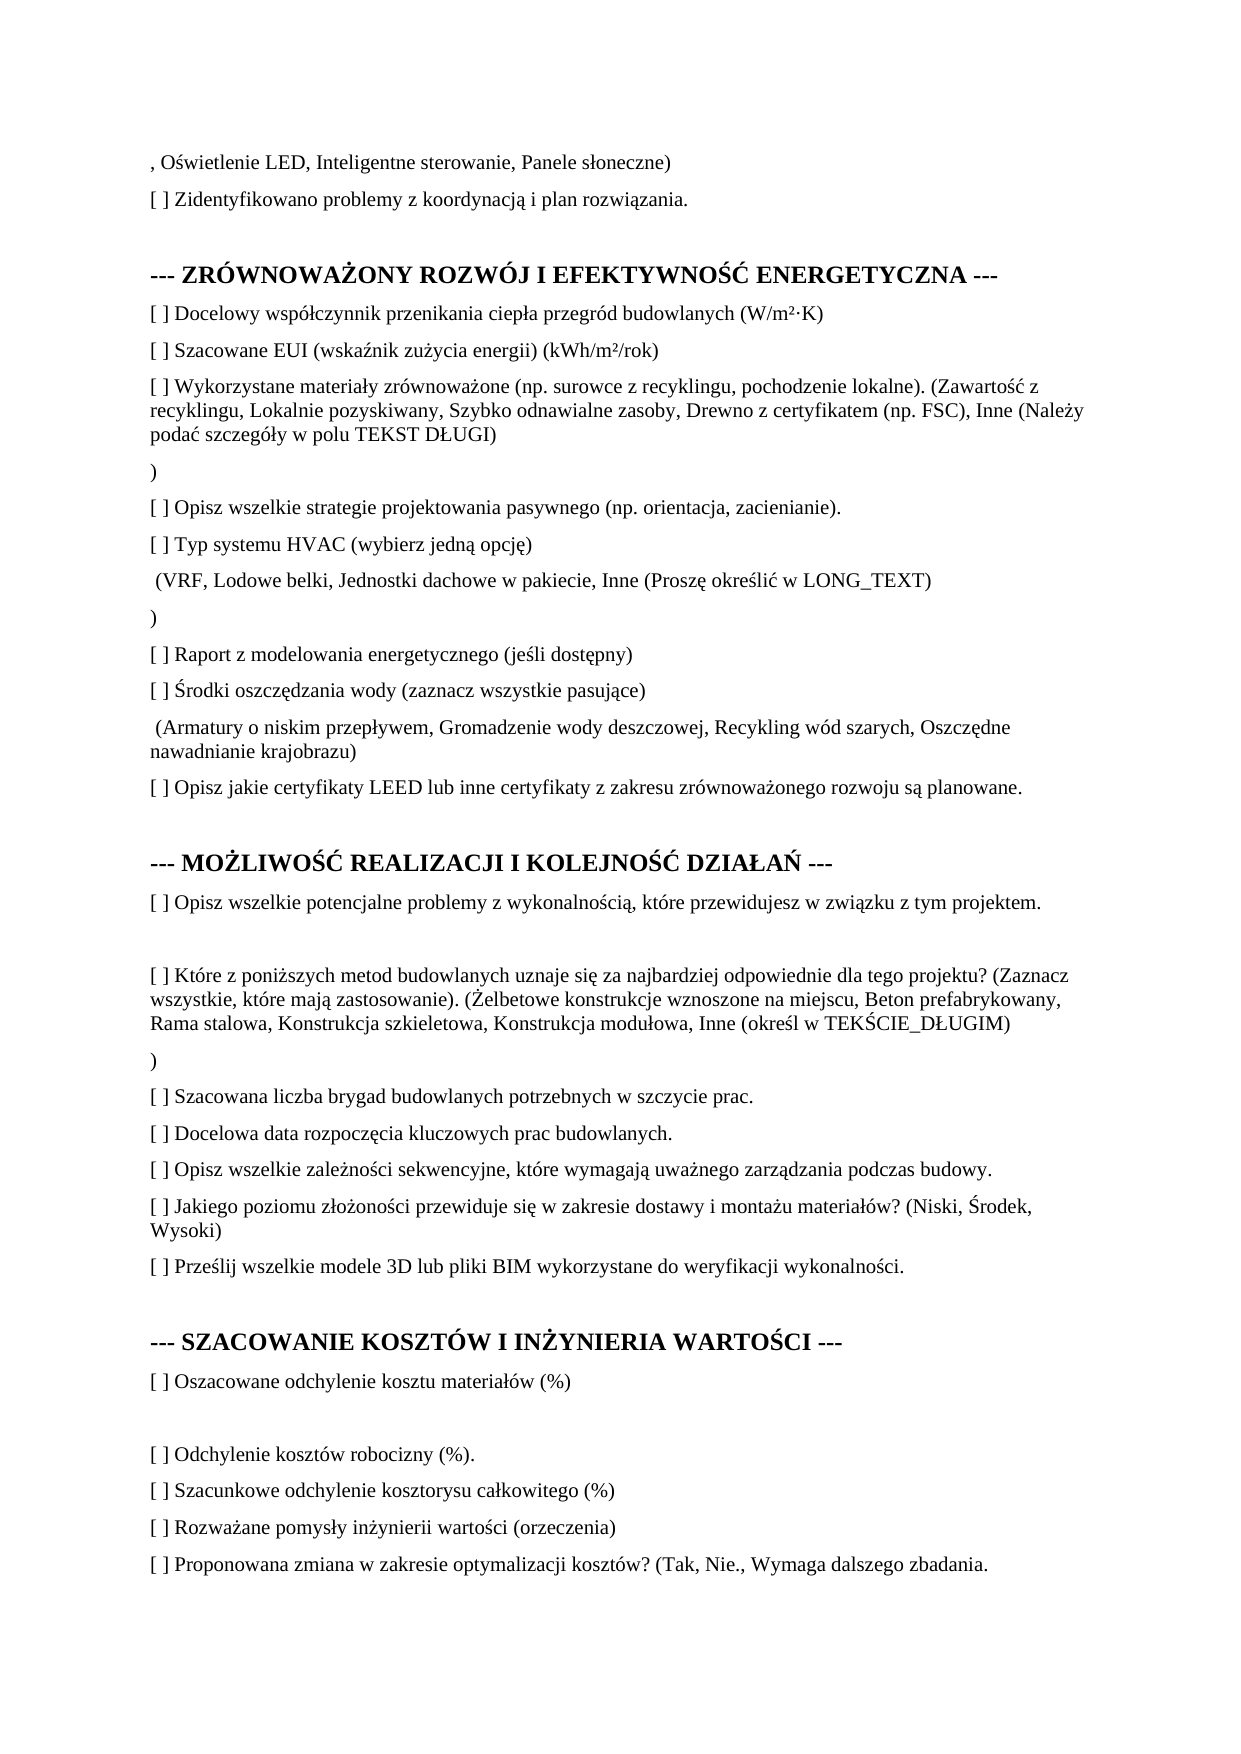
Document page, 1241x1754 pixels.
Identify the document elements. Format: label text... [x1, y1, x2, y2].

text [ ] Szacowane EUI (wskaźnik zużycia energii) (kWh/m²/rok) [150, 337, 1090, 362]
text (VRF, Lodowe belki, Jednostki dachowe w pakiecie, Inne (Proszę określić w LONG_TEXT) [150, 568, 1090, 592]
text [ ] Proponowana zmiana w zakresie optymalizacji kosztów? (Tak, Nie., Wymaga dalszego zbadania. [150, 1552, 1090, 1576]
text [ ] Opisz wszelkie strategie projektowania pasywnego (np. orientacja, zacienianie). [150, 495, 1090, 519]
text --- SZACOWANIE KOSZTÓW I INŻYNIERIA WARTOŚCI --- [150, 1327, 1090, 1356]
text [ ] Które z poniższych metod budowlanych uznaje się za najbardziej odpowiednie dla tego projektu? (Zaznacz wszystkie, które mają zastosowanie). (Żelbetowe konstrukcje wznoszone na miejscu, Beton prefabrykowany, Rama stalowa, Konstrukcja szkieletowa, Konstrukcja modułowa, Inne (określ w TEKŚCIE_DŁUGIM) [150, 963, 1090, 1035]
text ) [150, 605, 1090, 629]
text [ ] Docelowy współczynnik przenikania ciepła przegród budowlanych (W/m²·K) [150, 301, 1090, 325]
text [ ] Środki oszczędzania wody (zaznacz wszystkie pasujące) [150, 678, 1090, 702]
text [ ] Wykorzystane materiały zrównoważone (np. surowce z recyklingu, pochodzenie lokalne). (Zawartość z recyklingu, Lokalnie pozyskiwany, Szybko odnawialne zasoby, Drewno z certyfikatem (np. FSC), Inne (Należy podać szczegóły w polu TEKST DŁUGI) [150, 374, 1090, 446]
text [ ] Opisz wszelkie zależności sekwencyjne, które wymagają uważnego zarządzania podczas budowy. [150, 1157, 1090, 1181]
text --- ZRÓWNOWAŻONY ROZWÓJ I EFEKTYWNOŚĆ ENERGETYCZNA --- [150, 260, 1090, 288]
text [ ] Docelowa data rozpoczęcia kluczowych prac budowlanych. [150, 1121, 1090, 1145]
text ) [150, 1047, 1090, 1072]
text [ ] Prześlij wszelkie modele 3D lub pliki BIM wykorzystane do weryfikacji wykonalności. [150, 1254, 1090, 1278]
text [ ] Opisz jakie certyfikaty LEED lub inne certyfikaty z zakresu zrównoważonego rozwoju są planowane. [150, 775, 1090, 799]
text [ ] Odchylenie kosztów robocizny (%). [150, 1442, 1090, 1466]
text [ ] Jakiego poziomu złożoności przewiduje się w zakresie dostawy i montażu materiałów? (Niski, Środek, Wysoki) [150, 1194, 1090, 1242]
text [ ] Szacowana liczba brygad budowlanych potrzebnych w szczycie prac. [150, 1084, 1090, 1108]
text [ ] Opisz wszelkie potencjalne problemy z wykonalnością, które przewidujesz w związku z tym projektem. [150, 890, 1090, 914]
text [ ] Szacunkowe odchylenie kosztorysu całkowitego (%) [150, 1478, 1090, 1502]
text ) [150, 459, 1090, 483]
text [ ] Zidentyfikowano problemy z koordynacją i plan rozwiązania. [150, 187, 1090, 211]
text [ ] Oszacowane odchylenie kosztu materiałów (%) [150, 1369, 1090, 1393]
text [ ] Typ systemu HVAC (wybierz jedną opcję) [150, 532, 1090, 556]
text , Oświetlenie LED, Inteligentne sterowanie, Panele słoneczne) [150, 150, 1090, 174]
text [ ] Rozważane pomysły inżynierii wartości (orzeczenia) [150, 1515, 1090, 1539]
text --- MOŻLIWOŚĆ REALIZACJI I KOLEJNOŚĆ DZIAŁAŃ --- [150, 848, 1090, 877]
text [ ] Raport z modelowania energetycznego (jeśli dostępny) [150, 642, 1090, 666]
text (Armatury o niskim przepływem, Gromadzenie wody deszczowej, Recykling wód szarych, Oszczędne nawadnianie krajobrazu) [150, 715, 1090, 763]
